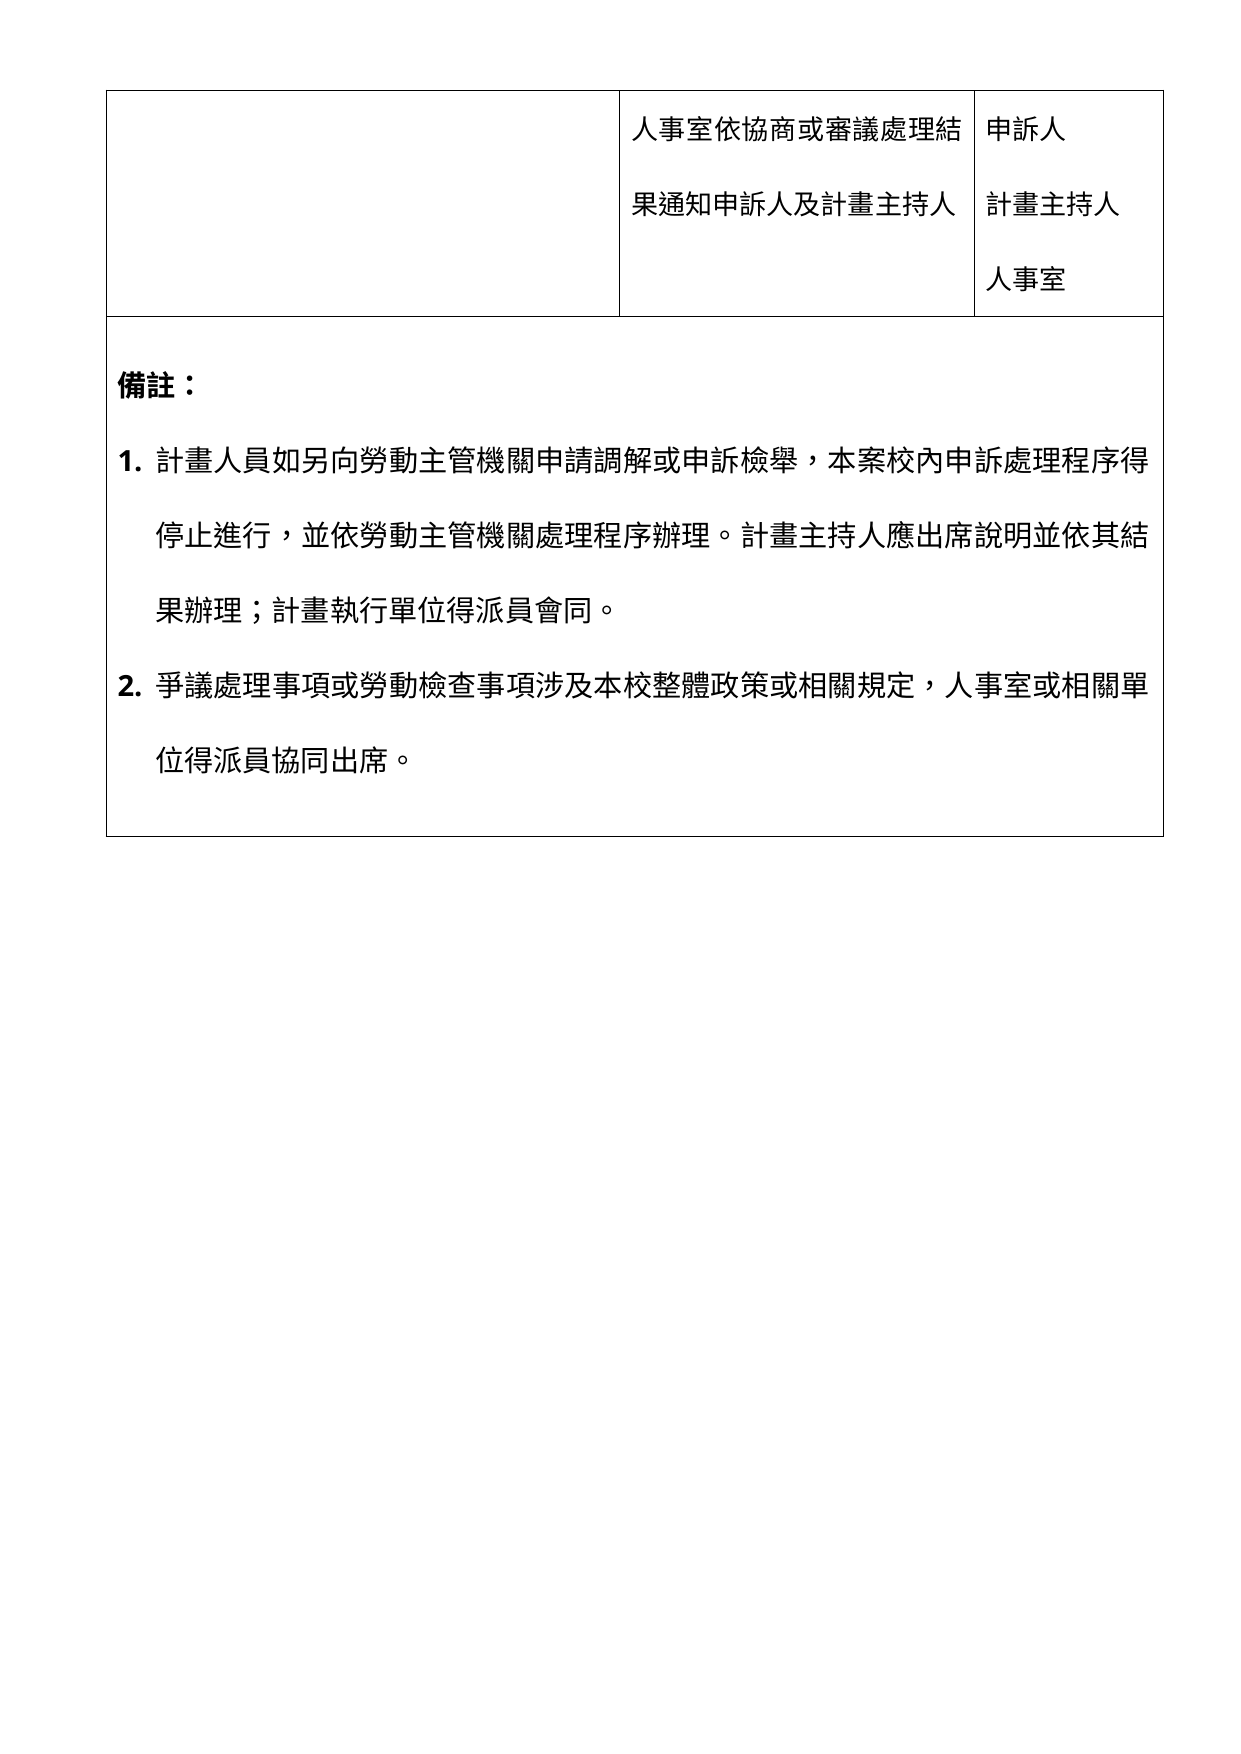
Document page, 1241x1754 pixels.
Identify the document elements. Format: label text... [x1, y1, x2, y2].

table_cell 備註： 計畫人員如另向勞動主管機關申請調解或申訴檢舉，本案校內申訴處理程序得停止進行，並依勞動主管機關處理程序辦理。計畫主持人應出席說明並依其結果辦理；計畫執行單位得派員會同。 爭議處理事項或勞動檢查事項涉及本校整體政策或相關規定，人事室或相關單位得派員協同出席。 [107, 317, 1163, 836]
table_cell 人事室依協商或審議處理結果通知申訴人及計畫主持人 [620, 91, 974, 316]
table_cell [107, 91, 619, 316]
table_cell 申訴人 計畫主持人 人事室 [975, 91, 1163, 316]
